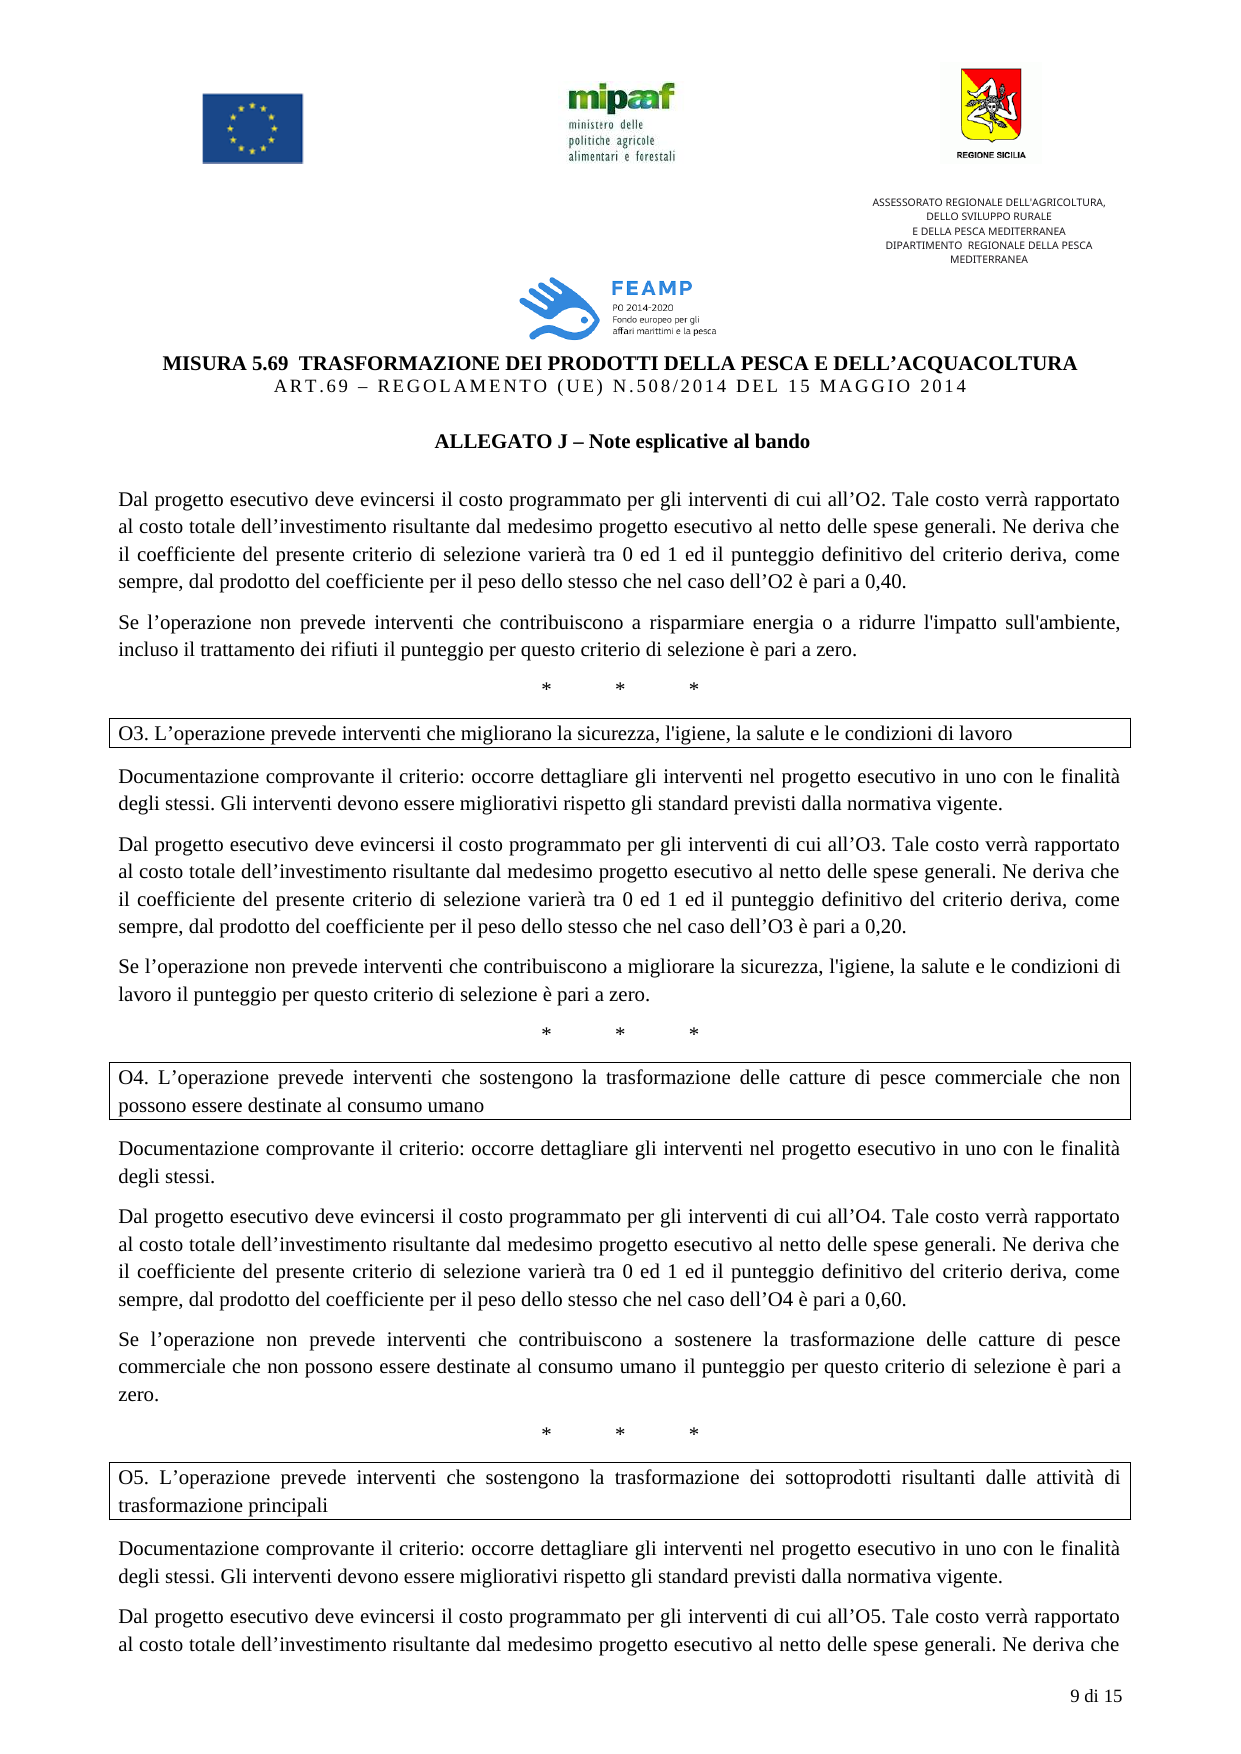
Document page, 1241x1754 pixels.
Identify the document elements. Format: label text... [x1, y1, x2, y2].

picture [940, 62, 1042, 164]
text Documentazione comprovante il criterio: occorre dettagliare gli interventi nel progetto esecutivo in uno con le finalità degli stessi. Gli interventi devono essere migliorativi rispetto gli standard previsti dalla normativa vigente. [118, 1536, 1122, 1588]
text Dal progetto esecutivo deve evincersi il costo programmato per gli interventi di cui all’O5. Tale costo verrà rapportato al costo totale dell’investimento risultante dal medesimo progetto esecutivo al netto delle spese generali. Ne deriva che [118, 1604, 1122, 1656]
text Se l’operazione non prevede interventi che contribuiscono a risparmiare energia o a ridurre l'impatto sull'ambiente, incluso il trattamento dei rifiuti il punteggio per questo criterio di selezione è pari a zero. [118, 609, 1122, 661]
text Documentazione comprovante il criterio: occorre dettagliare gli interventi nel progetto esecutivo in uno con le finalità degli stessi. [118, 1136, 1122, 1188]
text Se l’operazione non prevede interventi che contribuiscono a sostenere la trasformazione delle catture di pesce commerciale che non possono essere destinate al consumo umano il punteggio per questo criterio di selezione è pari a zero. [118, 1327, 1122, 1406]
text O3. L’operazione prevede interventi che migliorano la sicurezza, l'igiene, la salute e le condizioni di lavoro [110, 719, 1130, 747]
picture [558, 81, 685, 164]
text Se l’operazione non prevede interventi che contribuiscono a migliorare la sicurezza, l'igiene, la salute e le condizioni di lavoro il punteggio per questo criterio di selezione è pari a zero. [118, 954, 1122, 1006]
text Dal progetto esecutivo deve evincersi il costo programmato per gli interventi di cui all’O2. Tale costo verrà rapportato al costo totale dell’investimento risultante dal medesimo progetto esecutivo al netto delle spese generali. Ne deriva che il coefficiente del presente criterio di selezione varierà tra 0 ed 1 ed il punteggio definitivo del criterio deriva, come sempre, dal prodotto del coefficiente per il peso dello stesso che nel caso dell’O2 è pari a 0,40. [118, 487, 1122, 593]
text Documentazione comprovante il criterio: occorre dettagliare gli interventi nel progetto esecutivo in uno con le finalità degli stessi. Gli interventi devono essere migliorativi rispetto gli standard previsti dalla normativa vigente. [118, 764, 1122, 815]
text * * * [118, 1422, 1122, 1446]
text Dal progetto esecutivo deve evincersi il costo programmato per gli interventi di cui all’O3. Tale costo verrà rapportato al costo totale dell’investimento risultante dal medesimo progetto esecutivo al netto delle spese generali. Ne deriva che il coefficiente del presente criterio di selezione varierà tra 0 ed 1 ed il punteggio definitivo del criterio deriva, come sempre, dal prodotto del coefficiente per il peso dello stesso che nel caso dell’O3 è pari a 0,20. [118, 831, 1122, 938]
text Dal progetto esecutivo deve evincersi il costo programmato per gli interventi di cui all’O4. Tale costo verrà rapportato al costo totale dell’investimento risultante dal medesimo progetto esecutivo al netto delle spese generali. Ne deriva che il coefficiente del presente criterio di selezione varierà tra 0 ed 1 ed il punteggio definitivo del criterio deriva, come sempre, dal prodotto del coefficiente per il peso dello stesso che nel caso dell’O4 è pari a 0,60. [118, 1204, 1122, 1311]
text * * * [118, 677, 1122, 701]
picture [202, 93, 305, 164]
text * * * [118, 1022, 1122, 1046]
text O5. L’operazione prevede interventi che sostengono la trasformazione dei sottoprodotti risultanti dalle attività di trasformazione principali [110, 1463, 1130, 1519]
picture [512, 266, 728, 351]
text O4. L’operazione prevede interventi che sostengono la trasformazione delle catture di pesce commerciale che non possono essere destinate al consumo umano [110, 1063, 1130, 1119]
